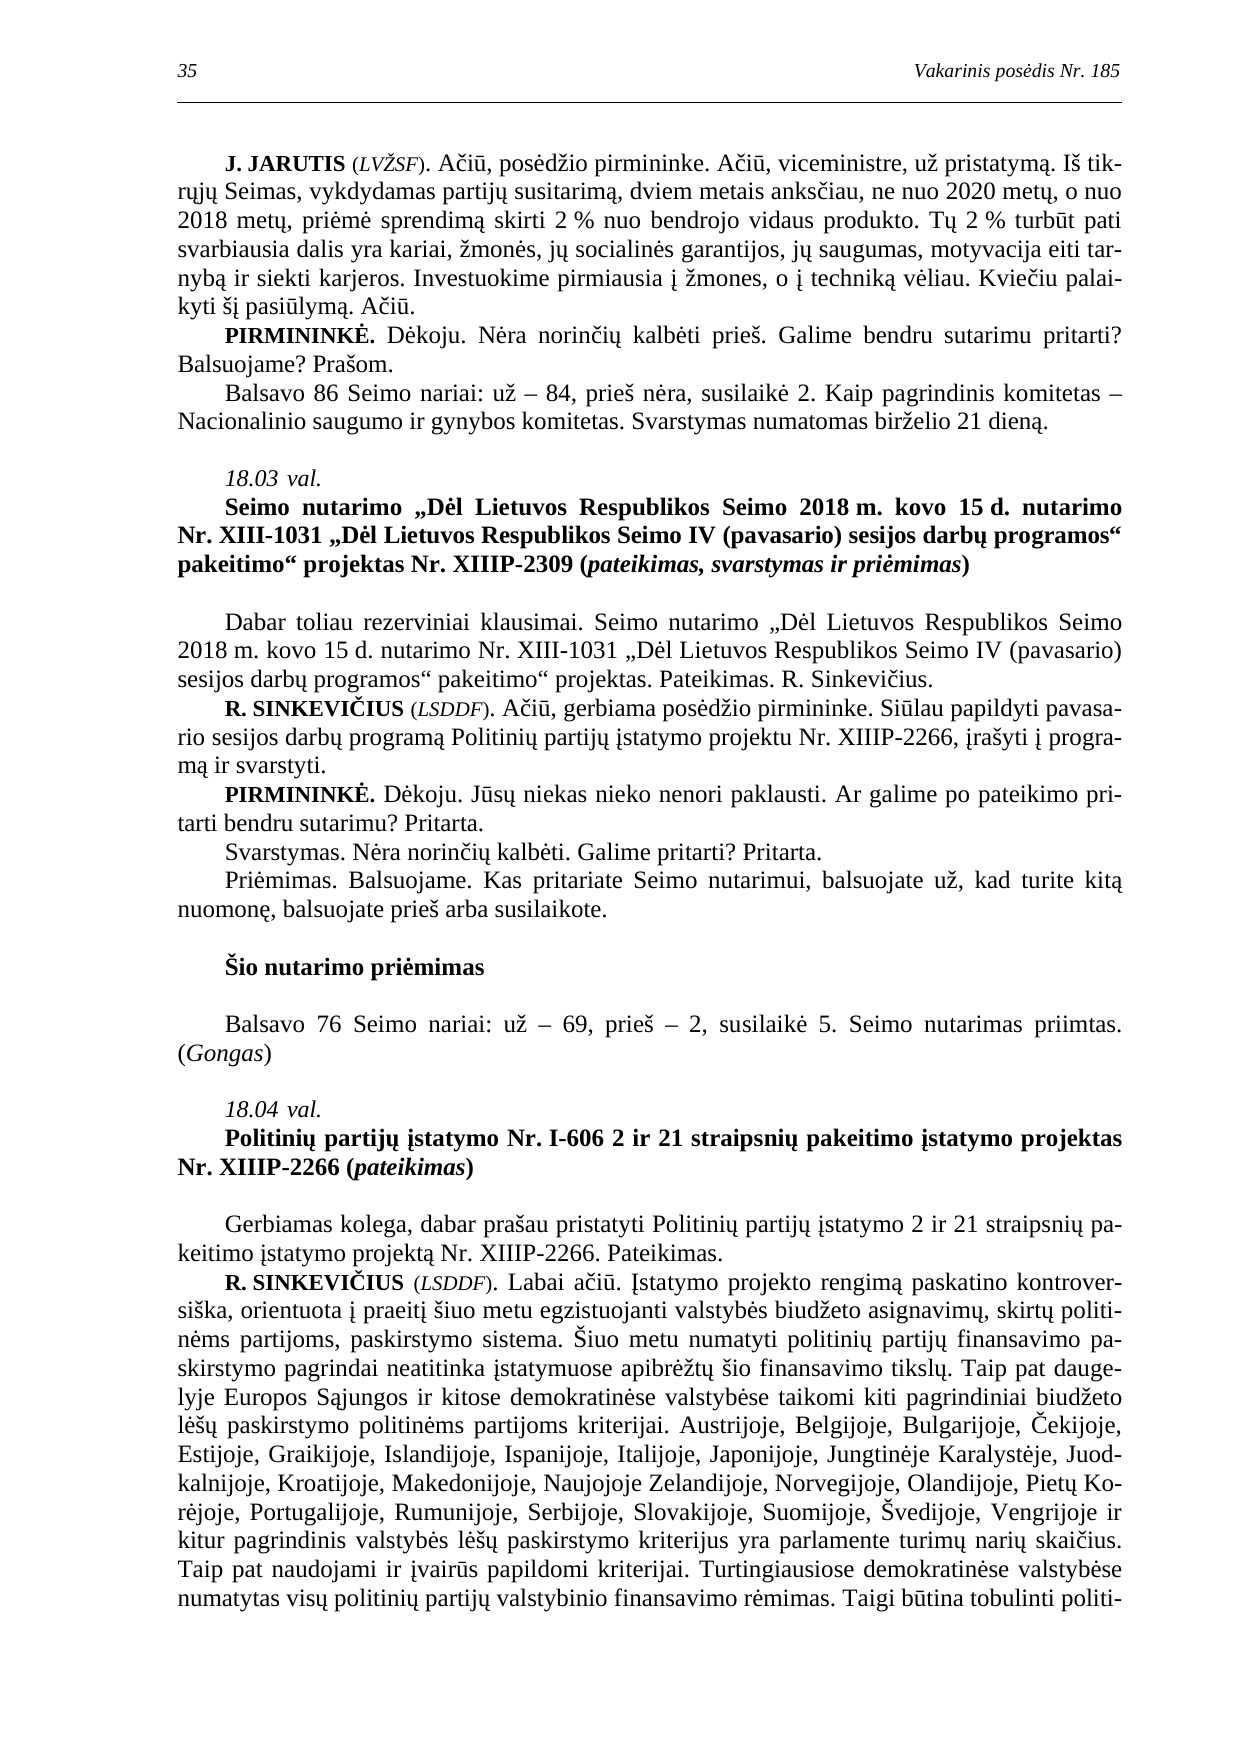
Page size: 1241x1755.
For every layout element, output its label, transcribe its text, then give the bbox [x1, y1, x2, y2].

text Pri­ėmi­mas. Bal­suo­ja­me. Kas pri­ta­ria­te Sei­mo nu­ta­ri­mui, bal­suo­ja­te už, kad tu­ri­te ki­tą nuo­mo­nę, bal­suo­ja­te prieš ar­ba su­si­lai­ko­te. [177, 865, 1122, 923]
text Bal­sa­vo 76 Sei­mo na­riai: už – 69, prieš – 2, su­si­lai­kė 5. Sei­mo nu­ta­ri­mas pri­im­tas. (Gongas) [177, 1009, 1122, 1067]
text Šio nu­ta­ri­mo pri­ėmi­mas [177, 952, 1122, 980]
text PIRMININKĖ. Dė­ko­ju. Nė­ra no­rin­čių kal­bė­ti prieš. Ga­li­me ben­dru su­ta­ri­mu pri­tar­ti? Bal­suo­ja­me? Pra­šom. [177, 320, 1122, 378]
text R. SINKEVIČIUS (LSDDF). La­bai ačiū. Įsta­ty­mo pro­jek­to ren­gi­mą pa­ska­ti­no kon­tro­ver­siš­ka, orien­tuo­ta į pra­ei­tį šiuo me­tu eg­zis­tuo­jan­ti vals­ty­bės biu­dže­to asig­na­vi­mų, skir­tų po­li­ti­nėms par­ti­joms, pa­skirs­ty­mo sis­te­ma. Šiuo me­tu nu­ma­ty­ti po­li­ti­nių par­ti­jų fi­nan­sa­vi­mo pa­skirs­ty­mo pa­grin­dai ne­ati­tin­ka įsta­ty­muo­se api­brėž­tų šio fi­nan­sa­vi­mo tiks­lų. Taip pat dau­ge­ly­je Eu­ro­pos Są­jun­gos ir ki­to­se de­mo­kra­tinėse vals­ty­bė­se tai­ko­mi ki­ti pa­grin­di­niai biu­dže­to lė­šų pa­skirs­ty­mo po­li­ti­nėms par­ti­joms kri­te­ri­jai. Aust­ri­jo­je, Bel­gi­jo­je, Bul­ga­ri­jo­je, Če­ki­jo­je, Es­ti­jo­je, Grai­ki­jo­je, Is­lan­di­jo­je, Is­pa­ni­jo­je, Ita­li­jo­je, Ja­po­ni­jo­je, Jung­ti­nė­je Ka­ra­lys­tė­je, Juod­kal­ni­jo­je, Kro­a­ti­jo­je, Ma­ke­do­ni­jo­je, Nau­jo­jo­je Ze­lan­di­jo­je, Nor­ve­gi­jo­je, Olan­di­jo­je, Pie­tų Ko­rė­jo­je, Por­tu­ga­li­jo­je, Ru­mu­ni­jo­je, Ser­bi­jo­je, Slo­va­ki­jo­je, Suo­mi­jo­je, Šve­di­jo­je, Veng­ri­jo­je ir ki­tur pa­grin­di­nis vals­ty­bės lė­šų pa­skirs­ty­mo kri­te­ri­jus yra par­la­men­te tu­ri­mų na­rių skai­čius. Taip pat nau­do­ja­mi ir įvai­rūs pa­pil­do­mi kri­te­ri­jai. Tur­tin­giau­sio­se de­mo­kra­tinėse vals­ty­bė­se nu­ma­ty­tas vi­sų po­li­ti­nių par­ti­jų vals­ty­bi­nio fi­nan­sa­vi­mo rė­mi­mas. Tai­gi bū­ti­na to­bu­lin­ti po­li­ti­ [177, 1267, 1122, 1612]
text Bal­sa­vo 86 Sei­mo na­riai: už – 84, prieš nė­ra, su­si­lai­kė 2. Kaip pa­grin­di­nis ko­mi­te­tas – Na­cio­na­li­nio sau­gu­mo ir gy­ny­bos ko­mi­te­tas. Svars­ty­mas nu­ma­to­mas bir­že­lio 21 die­ną. [177, 378, 1122, 435]
text Da­bar to­liau re­zer­vi­niai klau­si­mai. Sei­mo nu­ta­ri­mo „Dėl Lie­tu­vos Res­pub­li­kos Sei­mo 2018 m. ko­vo 15 d. nu­ta­ri­mo Nr. XIII-1031 „Dėl Lie­tu­vos Res­pub­li­kos Sei­mo IV (pa­va­sa­rio) se­si­jos dar­bų pro­gra­mos“ pa­kei­ti­mo“ pro­jek­tas. Pa­tei­ki­mas. R. Sin­ke­vi­čius. [177, 607, 1122, 693]
text J. JARUTIS (LVŽSF). Ačiū, po­sė­džio pir­mi­nin­ke. Ačiū, vi­ce­mi­nist­re, už pri­sta­ty­mą. Iš tik­rų­jų Sei­mas, vyk­dy­da­mas par­ti­jų su­si­ta­ri­mą, dviem me­tais anks­čiau, ne nuo 2020 me­tų, o nuo 2018 me­tų, pri­ėmė spren­di­mą skir­ti 2 % nuo ben­dro­jo vi­daus pro­duk­to. Tų 2 % tur­būt pa­ti svar­biau­sia da­lis yra ka­riai, žmo­nės, jų so­cia­li­nės ga­ran­ti­jos, jų sau­gu­mas, mo­ty­va­ci­ja ei­ti tar­ny­bą ir siek­ti kar­je­ros. In­ves­tuo­ki­me pir­miau­sia į žmo­nes, o į tech­ni­ką vė­liau. Kvie­čiu pa­lai­ky­ti šį pa­siū­ly­mą. Ačiū. [177, 148, 1122, 320]
text 18.04 val. [224, 1095, 1122, 1123]
text R. SINKEVIČIUS (LSDDF). Ačiū, ger­bia­ma po­sė­džio pir­mi­nin­ke. Siū­lau pa­pil­dy­ti pa­va­sa­rio se­si­jos dar­bų pro­gra­mą Po­li­ti­nių par­ti­jų įsta­ty­mo pro­jek­tu Nr. XIIIP-2266, įra­šy­ti į pro­gra­mą ir svars­ty­ti. [177, 693, 1122, 779]
text PIRMININKĖ. Dė­ko­ju. Jū­sų nie­kas nie­ko ne­no­ri pa­klaus­ti. Ar ga­li­me po pa­tei­ki­mo pri­tar­ti ben­dru su­ta­ri­mu? Pri­tar­ta. [177, 779, 1122, 837]
text Ger­bia­mas ko­le­ga, da­bar pra­šau pri­sta­ty­ti Po­li­ti­nių par­ti­jų įsta­ty­mo 2 ir 21 straips­nių pa­kei­ti­mo įsta­ty­mo pro­jek­tą Nr. XIIIP-2266. Pa­tei­ki­mas. [177, 1209, 1122, 1267]
text 18.03 val. [224, 464, 1122, 492]
text Po­li­ti­nių par­ti­jų įsta­ty­mo Nr. I-606 2 ir 21 straips­nių pa­kei­ti­mo įsta­ty­mo pro­jek­tas Nr. XIIIP-2266 (pa­tei­ki­mas) [177, 1123, 1122, 1180]
text Sei­mo nu­ta­ri­mo „Dėl Lie­tu­vos Res­pub­li­kos Sei­mo 2018 m. ko­vo 15 d. nu­ta­ri­mo Nr. XIII-1031 „Dėl Lie­tu­vos Res­pub­li­kos Sei­mo IV (pa­va­sa­rio) se­si­jos dar­bų pro­gra­mos“ pa­kei­ti­mo“ pro­jek­tas Nr. XIIIP-2309 (pa­tei­ki­mas, svars­ty­mas ir pri­ėmi­mas) [177, 492, 1122, 578]
text Svars­ty­mas. Nė­ra no­rin­čių kal­bė­ti. Ga­li­me pri­tar­ti? Pri­tar­ta. [177, 837, 1122, 865]
